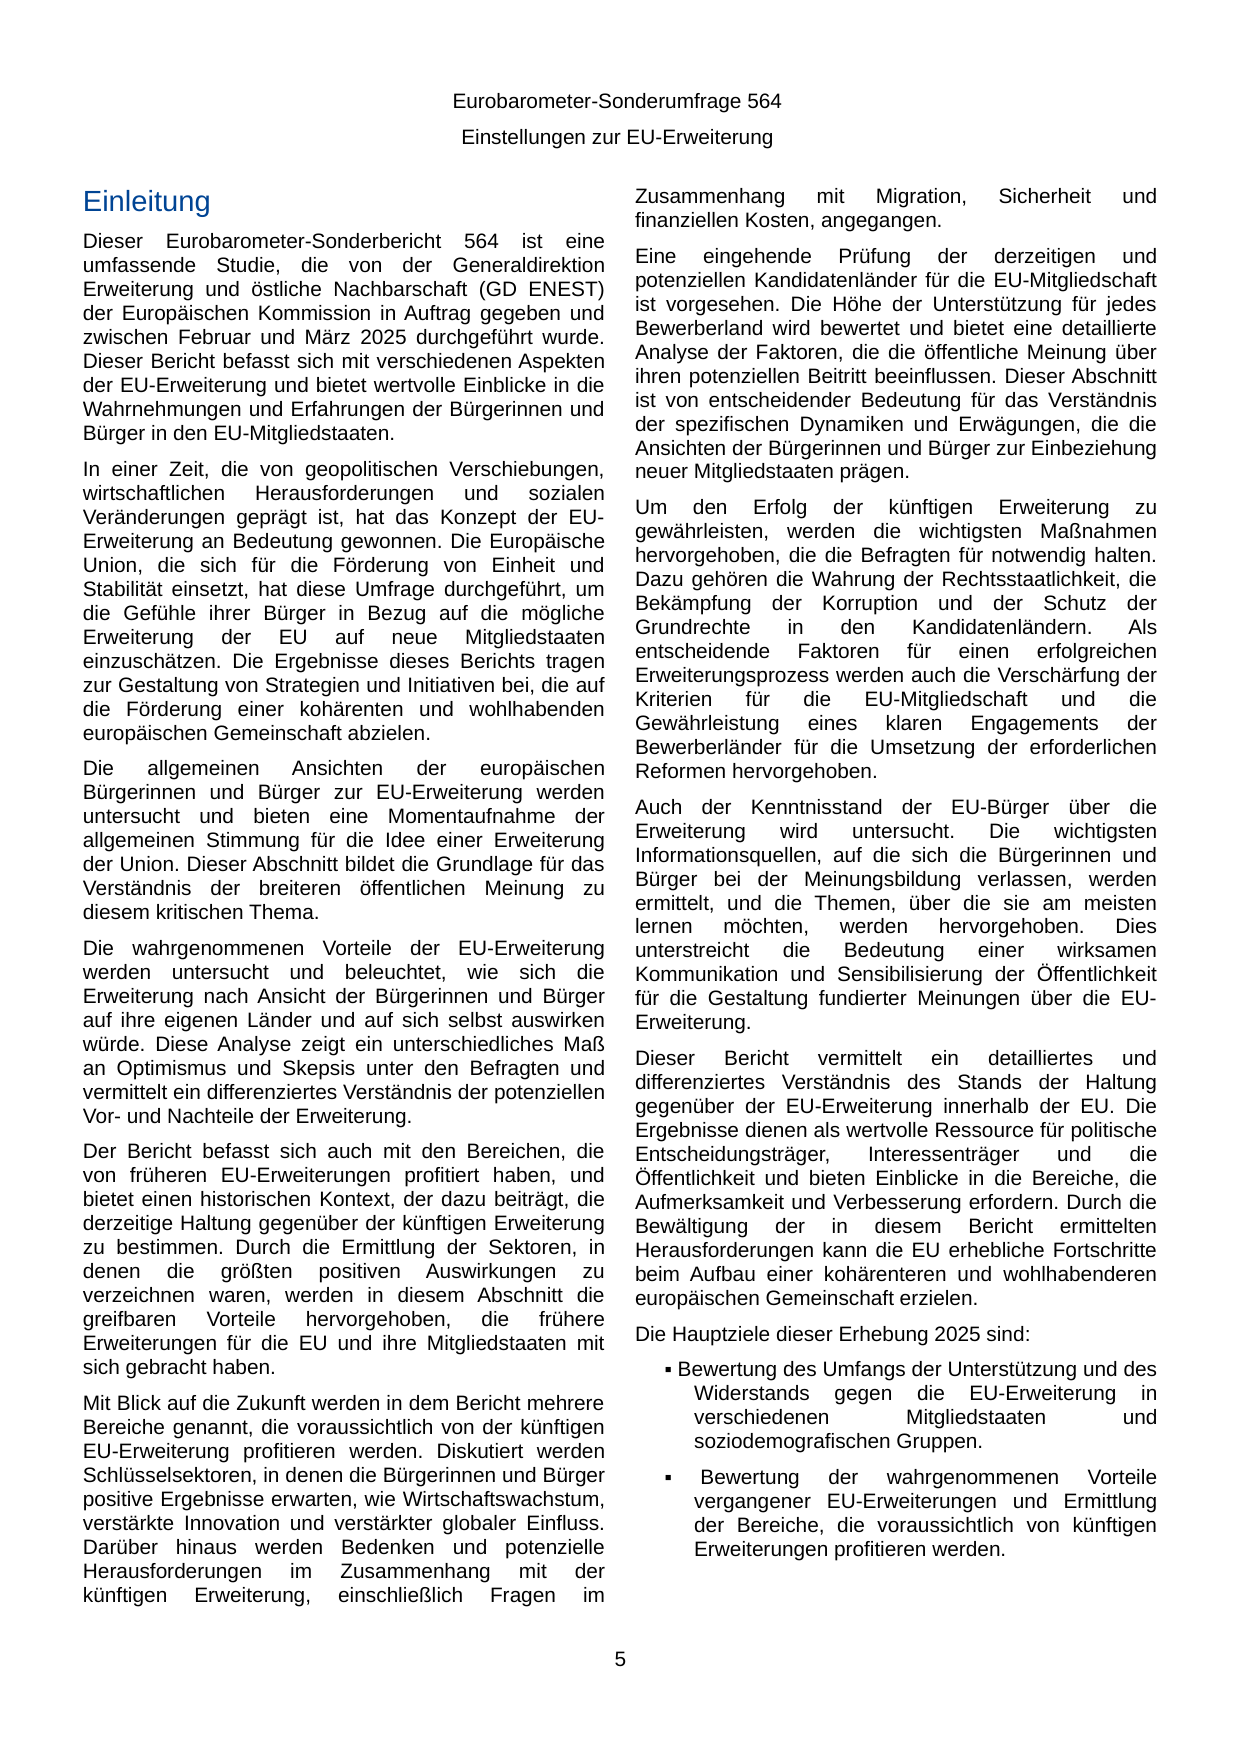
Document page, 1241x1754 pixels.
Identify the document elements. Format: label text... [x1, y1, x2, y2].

text ▪ Bewertung des Umfangs der Unterstützung und des Widerstands gegen die EU-Erweiterung in verschiedenen Mitgliedstaaten und soziodemografischen Gruppen. [664, 1357, 1157, 1453]
text Mit Blick auf die Zukunft werden in dem Bericht mehrere Bereiche genannt, die voraussichtlich von der künftigen EU-Erweiterung profitieren werden. Diskutiert werden Schlüsselsektoren, in denen die Bürgerinnen und Bürger positive Ergebnisse erwarten, wie Wirtschaftswachstum, verstärkte Innovation und verstärkter globaler Einfluss. Darüber hinaus werden Bedenken und potenzielle Herausforderungen im Zusammenhang mit der künftigen Erweiterung, einschließlich Fragen im [83, 1391, 605, 1606]
text Dieser Bericht vermittelt ein detailliertes und differenziertes Verständnis des Stands der Haltung gegenüber der EU-Erweiterung innerhalb der EU. Die Ergebnisse dienen als wertvolle Ressource für politische Entscheidungsträger, Interessenträger und die Öffentlichkeit und bieten Einblicke in die Bereiche, die Aufmerksamkeit und Verbesserung erfordern. Durch die Bewältigung der in diesem Bericht ermittelten Herausforderungen kann die EU erhebliche Fortschritte beim Aufbau einer kohärenteren und wohlhabenderen europäischen Gemeinschaft erzielen. [635, 1046, 1157, 1309]
text Die Hauptziele dieser Erhebung 2025 sind: [635, 1321, 1157, 1345]
text Dieser Eurobarometer-Sonderbericht 564 ist eine umfassende Studie, die von der Generaldirektion Erweiterung und östliche Nachbarschaft (GD ENEST) der Europäischen Kommission in Auftrag gegeben und zwischen Februar und März 2025 durchgeführt wurde. Dieser Bericht befasst sich mit verschiedenen Aspekten der EU-Erweiterung und bietet wertvolle Einblicke in die Wahrnehmungen und Erfahrungen der Bürgerinnen und Bürger in den EU-Mitgliedstaaten. [83, 229, 605, 445]
text Die wahrgenommenen Vorteile der EU-Erweiterung werden untersucht und beleuchtet, wie sich die Erweiterung nach Ansicht der Bürgerinnen und Bürger auf ihre eigenen Länder und auf sich selbst auswirken würde. Diese Analyse zeigt ein unterschiedliches Maß an Optimismus und Skepsis unter den Befragten und vermittelt ein differenziertes Verständnis der potenziellen Vor- und Nachteile der Erweiterung. [83, 936, 605, 1127]
text Eine eingehende Prüfung der derzeitigen und potenziellen Kandidatenländer für die EU-Mitgliedschaft ist vorgesehen. Die Höhe der Unterstützung für jedes Bewerberland wird bewertet und bietet eine detaillierte Analyse der Faktoren, die die öffentliche Meinung über ihren potenziellen Beitritt beeinflussen. Dieser Abschnitt ist von entscheidender Bedeutung für das Verständnis der spezifischen Dynamiken und Erwägungen, die die Ansichten der Bürgerinnen und Bürger zur Einbeziehung neuer Mitgliedstaaten prägen. [635, 244, 1157, 483]
text ▪ Bewertung der wahrgenommenen Vorteile vergangener EU-Erweiterungen und Ermittlung der Bereiche, die voraussichtlich von künftigen Erweiterungen profitieren werden. [664, 1465, 1157, 1561]
text Der Bericht befasst sich auch mit den Bereichen, die von früheren EU-Erweiterungen profitiert haben, und bietet einen historischen Kontext, der dazu beiträgt, die derzeitige Haltung gegenüber der künftigen Erweiterung zu bestimmen. Durch die Ermittlung der Sektoren, in denen die größten positiven Auswirkungen zu verzeichnen waren, werden in diesem Abschnitt die greifbaren Vorteile hervorgehoben, die frühere Erweiterungen für die EU und ihre Mitgliedstaaten mit sich gebracht haben. [83, 1139, 605, 1379]
text Um den Erfolg der künftigen Erweiterung zu gewährleisten, werden die wichtigsten Maßnahmen hervorgehoben, die die Befragten für notwendig halten. Dazu gehören die Wahrung der Rechtsstaatlichkeit, die Bekämpfung der Korruption und der Schutz der Grundrechte in den Kandidatenländern. Als entscheidende Faktoren für einen erfolgreichen Erweiterungsprozess werden auch die Verschärfung der Kriterien für die EU-Mitgliedschaft und die Gewährleistung eines klaren Engagements der Bewerberländer für die Umsetzung der erforderlichen Reformen hervorgehoben. [635, 495, 1157, 783]
text Auch der Kenntnisstand der EU-Bürger über die Erweiterung wird untersucht. Die wichtigsten Informationsquellen, auf die sich die Bürgerinnen und Bürger bei der Meinungsbildung verlassen, werden ermittelt, und die Themen, über die sie am meisten lernen möchten, werden hervorgehoben. Dies unterstreicht die Bedeutung einer wirksamen Kommunikation und Sensibilisierung der Öffentlichkeit für die Gestaltung fundierter Meinungen über die EU-Erweiterung. [635, 794, 1157, 1034]
text Zusammenhang mit Migration, Sicherheit und finanziellen Kosten, angegangen. [635, 184, 1157, 232]
text In einer Zeit, die von geopolitischen Verschiebungen, wirtschaftlichen Herausforderungen und sozialen Veränderungen geprägt ist, hat das Konzept der EU-Erweiterung an Bedeutung gewonnen. Die Europäische Union, die sich für die Förderung von Einheit und Stabilität einsetzt, hat diese Umfrage durchgeführt, um die Gefühle ihrer Bürger in Bezug auf die mögliche Erweiterung der EU auf neue Mitgliedstaaten einzuschätzen. Die Ergebnisse dieses Berichts tragen zur Gestaltung von Strategien und Initiativen bei, die auf die Förderung einer kohärenten und wohlhabenden europäischen Gemeinschaft abzielen. [83, 457, 605, 744]
text Die allgemeinen Ansichten der europäischen Bürgerinnen und Bürger zur EU-Erweiterung werden untersucht und bieten eine Momentaufnahme der allgemeinen Stimmung für die Idee einer Erweiterung der Union. Dieser Abschnitt bildet die Grundlage für das Verständnis der breiteren öffentlichen Meinung zu diesem kritischen Thema. [83, 756, 605, 924]
text Einleitung [83, 184, 605, 217]
